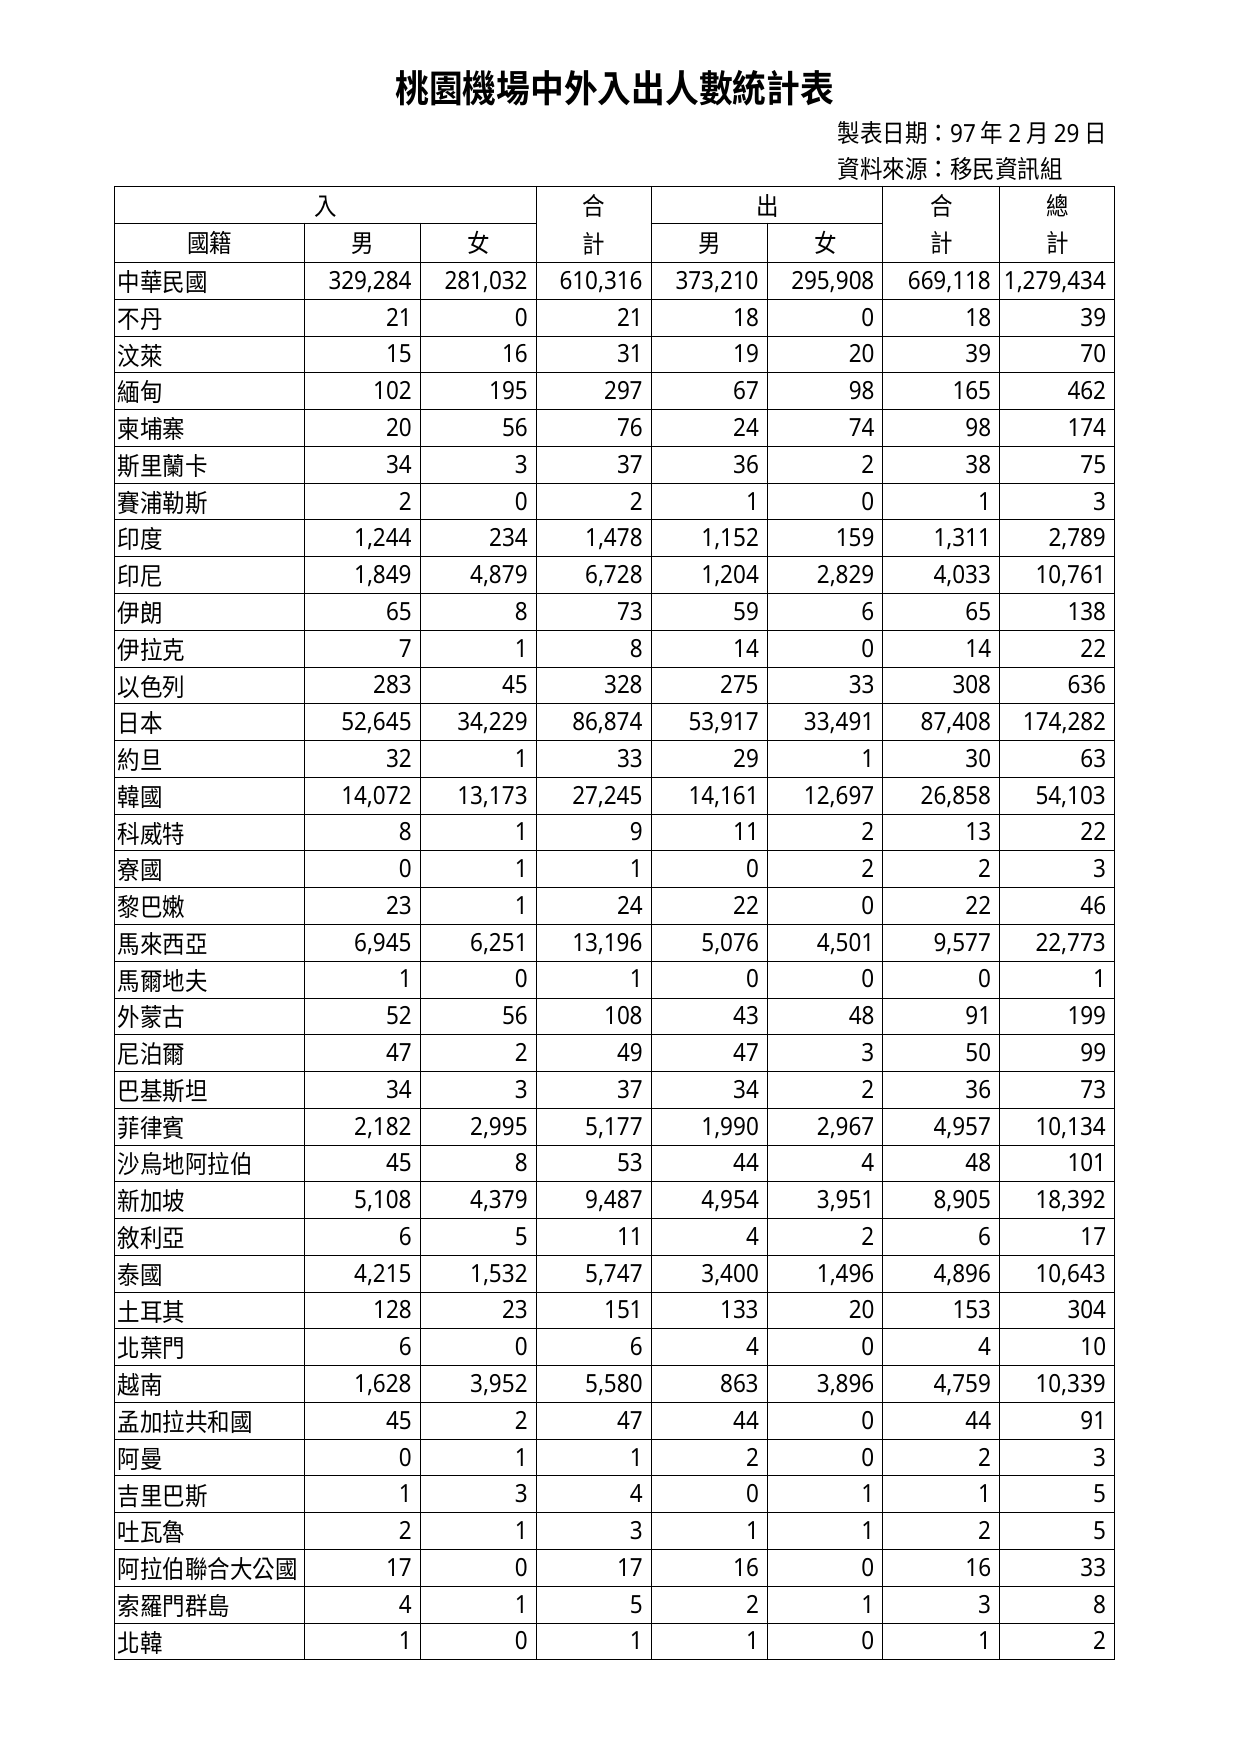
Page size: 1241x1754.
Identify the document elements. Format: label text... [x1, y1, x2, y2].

table_cell 53 [537, 1146, 651, 1181]
table_cell 10 [1000, 1329, 1114, 1365]
table_cell 1 [305, 1624, 420, 1659]
table_cell 33 [537, 741, 651, 777]
table_cell 308 [883, 668, 999, 703]
table_cell 12,697 [768, 778, 882, 813]
table_cell 13,173 [421, 778, 536, 813]
table_cell 22 [883, 888, 999, 924]
table_cell 科威特 [115, 815, 304, 850]
table_cell 1 [421, 631, 536, 666]
table_cell 34 [305, 447, 420, 483]
table_cell 275 [652, 668, 767, 703]
table_cell 22,773 [1000, 925, 1114, 961]
table_cell 2 [652, 1587, 767, 1622]
table_cell 23 [305, 888, 420, 924]
table_cell [1115, 1623, 1240, 1659]
table_cell 1,204 [652, 557, 767, 593]
table_cell 5,108 [305, 1182, 420, 1218]
table_cell 斯里蘭卡 [115, 447, 304, 483]
table_cell 10,134 [1000, 1109, 1114, 1144]
table_cell 伊朗 [115, 594, 304, 630]
table_cell 39 [1000, 300, 1114, 336]
table_cell 2 [883, 851, 999, 887]
table_cell 44 [883, 1403, 999, 1439]
table_cell 47 [537, 1403, 651, 1439]
table_cell 44 [652, 1403, 767, 1439]
table_cell [1115, 446, 1240, 483]
table_cell 3 [421, 1476, 536, 1512]
table_cell 1 [421, 1440, 536, 1475]
table_cell 計 [1000, 223, 1114, 262]
table_cell 出 [652, 187, 882, 223]
table_cell 2 [768, 447, 882, 483]
table_cell 寮國 [115, 851, 304, 887]
table_cell 印尼 [115, 557, 304, 593]
table_cell 3 [1000, 1440, 1114, 1475]
table_cell [1115, 186, 1240, 223]
table_cell 2,967 [768, 1109, 882, 1144]
table_cell 22 [1000, 815, 1114, 850]
table_cell 2,789 [1000, 520, 1114, 556]
table_cell 153 [883, 1293, 999, 1328]
table_cell 165 [883, 373, 999, 409]
table_cell 4,379 [421, 1182, 536, 1218]
table_cell 0 [421, 1624, 536, 1659]
table_cell 菲律賓 [115, 1109, 304, 1144]
table_cell 19 [652, 337, 767, 372]
table_cell 泰國 [115, 1256, 304, 1292]
table_cell [1115, 1218, 1240, 1255]
table_cell 2,829 [768, 557, 882, 593]
table_cell 1 [421, 815, 536, 850]
table_cell 0 [768, 888, 882, 924]
table_cell 99 [1000, 1035, 1114, 1071]
table_cell 329,284 [305, 263, 420, 299]
table_cell 9 [537, 815, 651, 850]
table_cell [1115, 1108, 1240, 1144]
table_cell 阿拉伯聯合大公國 [115, 1550, 304, 1586]
table_cell 30 [883, 741, 999, 777]
table_cell 174,282 [1000, 704, 1114, 740]
table_cell 2 [768, 851, 882, 887]
table_cell 1 [421, 888, 536, 924]
table_cell 159 [768, 520, 882, 556]
table_cell 0 [768, 1440, 882, 1475]
table_cell [1115, 630, 1240, 666]
table_cell 6 [537, 1329, 651, 1365]
table_cell 4,957 [883, 1109, 999, 1144]
table_cell 女 [421, 224, 536, 262]
table_cell 56 [421, 999, 536, 1034]
table_cell 2 [883, 1513, 999, 1549]
table_cell [1115, 1255, 1240, 1292]
table_cell 1,311 [883, 520, 999, 556]
table_cell 1,496 [768, 1256, 882, 1292]
table_cell 1 [421, 851, 536, 887]
table_cell 54,103 [1000, 778, 1114, 813]
table_cell 0 [652, 1476, 767, 1512]
table_cell [1115, 850, 1240, 887]
table_cell 合 [537, 187, 651, 223]
table_cell 1 [652, 484, 767, 519]
table_cell 阿曼 [115, 1440, 304, 1475]
table_cell 8 [537, 631, 651, 666]
table_cell 863 [652, 1366, 767, 1402]
table_cell 32 [305, 741, 420, 777]
table_cell [1115, 703, 1240, 740]
table_cell 不丹 [115, 300, 304, 336]
table_cell [1115, 593, 1240, 630]
table_cell 14 [883, 631, 999, 666]
table_cell 102 [305, 373, 420, 409]
table_cell [1115, 740, 1240, 777]
table_cell 4 [883, 1329, 999, 1365]
table_cell 16 [421, 337, 536, 372]
table_cell 2 [883, 1440, 999, 1475]
table_cell [1115, 519, 1240, 556]
table_cell 5 [1000, 1476, 1114, 1512]
table_cell [1115, 998, 1240, 1034]
table_cell 75 [1000, 447, 1114, 483]
table_cell 1,990 [652, 1109, 767, 1144]
table_cell 1 [305, 962, 420, 997]
table_cell 1,628 [305, 1366, 420, 1402]
table_cell 304 [1000, 1293, 1114, 1328]
table_cell 24 [537, 888, 651, 924]
table_cell 27,245 [537, 778, 651, 813]
table_cell 2 [768, 1072, 882, 1108]
table_cell [1115, 409, 1240, 446]
table_cell 65 [305, 594, 420, 630]
table_cell 5 [421, 1219, 536, 1255]
table_cell 0 [421, 962, 536, 997]
table_header [1115, 59, 1240, 113]
table_cell 48 [768, 999, 882, 1034]
table_cell 3 [537, 1513, 651, 1549]
table_cell 4 [305, 1587, 420, 1622]
table_cell 36 [883, 1072, 999, 1108]
table_cell 87,408 [883, 704, 999, 740]
table_cell 3 [1000, 484, 1114, 519]
table_cell [1115, 666, 1240, 703]
table_cell 283 [305, 668, 420, 703]
table_cell 1,849 [305, 557, 420, 593]
table_cell 伊拉克 [115, 631, 304, 666]
table_cell 1 [537, 1440, 651, 1475]
table_cell 462 [1000, 373, 1114, 409]
table_cell 1,279,434 [1000, 263, 1114, 299]
table_cell 越南 [115, 1366, 304, 1402]
table_cell 13,196 [537, 925, 651, 961]
table_cell 34 [305, 1072, 420, 1108]
table_cell 38 [883, 447, 999, 483]
table_cell 男 [305, 224, 420, 262]
table_cell 56 [421, 410, 536, 446]
table_cell 39 [883, 337, 999, 372]
table_cell 45 [305, 1403, 420, 1439]
table_cell 11 [537, 1219, 651, 1255]
table_cell 22 [1000, 631, 1114, 666]
table_cell 73 [537, 594, 651, 630]
table_cell 36 [652, 447, 767, 483]
table_cell 馬來西亞 [115, 925, 304, 961]
table_cell 北韓 [115, 1624, 304, 1659]
table_cell [1115, 1586, 1240, 1622]
table_cell 4,215 [305, 1256, 420, 1292]
table_cell 2,182 [305, 1109, 420, 1144]
table_cell 5,580 [537, 1366, 651, 1402]
table_cell 1 [421, 1513, 536, 1549]
table_cell 34 [652, 1072, 767, 1108]
table_cell 1 [883, 1476, 999, 1512]
table_cell 索羅門群島 [115, 1587, 304, 1622]
table_cell [1115, 777, 1240, 813]
table_cell 16 [652, 1550, 767, 1586]
table_cell 44 [652, 1146, 767, 1181]
table_cell 3,896 [768, 1366, 882, 1402]
table_cell 48 [883, 1146, 999, 1181]
table_cell 6,251 [421, 925, 536, 961]
table_cell 吐瓦魯 [115, 1513, 304, 1549]
table_cell 柬埔寨 [115, 410, 304, 446]
table_cell 2 [768, 815, 882, 850]
table_cell [1115, 336, 1240, 372]
table_cell 合 [883, 187, 999, 223]
table_cell 91 [883, 999, 999, 1034]
table_cell 2 [421, 1035, 536, 1071]
table_cell 8 [421, 1146, 536, 1181]
table_cell 101 [1000, 1146, 1114, 1181]
table_cell 9,577 [883, 925, 999, 961]
table_cell 128 [305, 1293, 420, 1328]
table_cell 8 [421, 594, 536, 630]
table_cell 2 [1000, 1624, 1114, 1659]
table_cell 29 [652, 741, 767, 777]
table_cell 國籍 [115, 224, 304, 262]
table_cell 5,747 [537, 1256, 651, 1292]
table_cell 4 [537, 1476, 651, 1512]
table_cell 47 [305, 1035, 420, 1071]
table_cell 4,501 [768, 925, 882, 961]
table_cell 2 [537, 484, 651, 519]
table_cell 日本 [115, 704, 304, 740]
table_cell 4,033 [883, 557, 999, 593]
table_cell 1 [1000, 962, 1114, 997]
table_cell [1115, 924, 1240, 961]
table_cell 新加坡 [115, 1182, 304, 1218]
table_cell 295,908 [768, 263, 882, 299]
table_cell 4,879 [421, 557, 536, 593]
table_cell 2 [421, 1403, 536, 1439]
table_cell 1,532 [421, 1256, 536, 1292]
table_cell 4 [652, 1219, 767, 1255]
table_cell 37 [537, 1072, 651, 1108]
table_cell 0 [421, 1550, 536, 1586]
table_cell 49 [537, 1035, 651, 1071]
table_cell 174 [1000, 410, 1114, 446]
table_cell 韓國 [115, 778, 304, 813]
table_cell 3,952 [421, 1366, 536, 1402]
table_cell 2 [305, 484, 420, 519]
table_cell 151 [537, 1293, 651, 1328]
table_cell 1 [652, 1624, 767, 1659]
table_cell 45 [421, 668, 536, 703]
table_cell 17 [1000, 1219, 1114, 1255]
table_cell 0 [421, 300, 536, 336]
table_cell 33 [1000, 1550, 1114, 1586]
table_cell 234 [421, 520, 536, 556]
table_cell 2,995 [421, 1109, 536, 1144]
table_cell [1115, 1512, 1240, 1549]
table_cell 總 [1000, 187, 1114, 223]
table_cell 34,229 [421, 704, 536, 740]
table_cell 86,874 [537, 704, 651, 740]
table_cell 22 [652, 888, 767, 924]
table_cell 5 [537, 1587, 651, 1622]
table_cell 50 [883, 1035, 999, 1071]
table_cell 0 [768, 962, 882, 997]
table_cell 土耳其 [115, 1293, 304, 1328]
table_cell [1115, 1328, 1240, 1365]
table_cell 98 [883, 410, 999, 446]
table_cell 0 [305, 851, 420, 887]
table_cell 59 [652, 594, 767, 630]
table_cell 0 [768, 484, 882, 519]
table_cell [1115, 223, 1240, 262]
table_cell 0 [652, 962, 767, 997]
table_cell 45 [305, 1146, 420, 1181]
table_cell 1,152 [652, 520, 767, 556]
table_cell [115, 113, 834, 186]
table_cell [1115, 1071, 1240, 1108]
table_cell 以色列 [115, 668, 304, 703]
table_cell [1115, 113, 1240, 186]
table_cell 6 [768, 594, 882, 630]
table_cell 4 [652, 1329, 767, 1365]
table_cell 195 [421, 373, 536, 409]
table_cell 印度 [115, 520, 304, 556]
table_cell 4,759 [883, 1366, 999, 1402]
table_cell 199 [1000, 999, 1114, 1034]
table_cell 14 [652, 631, 767, 666]
table_cell [1115, 372, 1240, 409]
table_cell 5,076 [652, 925, 767, 961]
table_cell 約旦 [115, 741, 304, 777]
table_cell 賽浦勒斯 [115, 484, 304, 519]
table_cell [1115, 299, 1240, 336]
table_cell 18 [883, 300, 999, 336]
table_cell 1 [305, 1476, 420, 1512]
table_header 桃園機場中外入出人數統計表 [115, 59, 1114, 113]
table_cell 0 [768, 1403, 882, 1439]
table_cell 17 [305, 1550, 420, 1586]
table_cell 6 [305, 1219, 420, 1255]
table_cell 黎巴嫩 [115, 888, 304, 924]
table_cell 2 [652, 1440, 767, 1475]
table_cell 0 [768, 1329, 882, 1365]
table_cell 0 [305, 1440, 420, 1475]
table_cell 10,339 [1000, 1366, 1114, 1402]
table_cell [1115, 1475, 1240, 1512]
table_cell 1 [768, 741, 882, 777]
table_cell 沙烏地阿拉伯 [115, 1146, 304, 1181]
table_cell [1115, 1365, 1240, 1402]
table_cell 133 [652, 1293, 767, 1328]
table_cell 281,032 [421, 263, 536, 299]
table_cell 北葉門 [115, 1329, 304, 1365]
table_cell 1 [421, 1587, 536, 1622]
table_cell 0 [421, 1329, 536, 1365]
table_cell 4,896 [883, 1256, 999, 1292]
table_cell 1,478 [537, 520, 651, 556]
table_cell 男 [652, 224, 767, 262]
table_cell 1 [768, 1513, 882, 1549]
table_cell 43 [652, 999, 767, 1034]
table_cell 1 [537, 851, 651, 887]
table_cell 52,645 [305, 704, 420, 740]
table_cell 138 [1000, 594, 1114, 630]
table_cell 0 [768, 300, 882, 336]
table_cell [1115, 887, 1240, 924]
table_cell 14,072 [305, 778, 420, 813]
table_cell 3 [768, 1035, 882, 1071]
table_cell 3 [421, 447, 536, 483]
table_cell [1115, 1439, 1240, 1475]
table_cell 吉里巴斯 [115, 1476, 304, 1512]
table_cell 1 [652, 1513, 767, 1549]
table_cell 98 [768, 373, 882, 409]
table_cell 52 [305, 999, 420, 1034]
table_cell 計 [883, 223, 999, 262]
table_cell 6,945 [305, 925, 420, 961]
table_cell 尼泊爾 [115, 1035, 304, 1071]
table_cell 20 [305, 410, 420, 446]
table_cell [1115, 1034, 1240, 1071]
table_cell 3,400 [652, 1256, 767, 1292]
table_cell 15 [305, 337, 420, 372]
table_cell 24 [652, 410, 767, 446]
table_cell 2 [768, 1219, 882, 1255]
table_cell 73 [1000, 1072, 1114, 1108]
table_cell [1115, 961, 1240, 997]
table_cell 1 [768, 1587, 882, 1622]
table_cell 610,316 [537, 263, 651, 299]
table_cell 8,905 [883, 1182, 999, 1218]
table_cell 297 [537, 373, 651, 409]
table_cell 1 [768, 1476, 882, 1512]
table_cell 21 [537, 300, 651, 336]
table_cell 8 [1000, 1587, 1114, 1622]
table_cell [1115, 1181, 1240, 1218]
table_cell 20 [768, 1293, 882, 1328]
table_cell 1 [883, 1624, 999, 1659]
table_cell [1115, 1549, 1240, 1586]
table_cell 3 [883, 1587, 999, 1622]
table_cell 65 [883, 594, 999, 630]
table_cell 21 [305, 300, 420, 336]
table_cell 70 [1000, 337, 1114, 372]
table_cell 26,858 [883, 778, 999, 813]
table_cell 1 [883, 484, 999, 519]
table_cell 328 [537, 668, 651, 703]
table_cell 緬甸 [115, 373, 304, 409]
table_cell 女 [768, 224, 882, 262]
table_cell 10,761 [1000, 557, 1114, 593]
table_cell 1 [421, 741, 536, 777]
table_cell 6 [305, 1329, 420, 1365]
table_cell [1115, 814, 1240, 850]
table_cell 23 [421, 1293, 536, 1328]
table_cell 製表日期：97年2月29日 資料來源：移民資訊組 [835, 113, 1114, 186]
table_cell 入 [115, 187, 536, 223]
table_cell 0 [768, 631, 882, 666]
table_cell 5,177 [537, 1109, 651, 1144]
table_cell 孟加拉共和國 [115, 1403, 304, 1439]
table_cell 33 [768, 668, 882, 703]
table_cell 1 [537, 1624, 651, 1659]
table_cell 47 [652, 1035, 767, 1071]
table_cell 63 [1000, 741, 1114, 777]
table_cell 汶萊 [115, 337, 304, 372]
table_cell [1115, 1292, 1240, 1328]
table_cell 16 [883, 1550, 999, 1586]
table_cell 敘利亞 [115, 1219, 304, 1255]
table_cell [1115, 262, 1240, 299]
table_cell 中華民國 [115, 263, 304, 299]
table_cell [1115, 1145, 1240, 1181]
table_cell 5 [1000, 1513, 1114, 1549]
table_cell 46 [1000, 888, 1114, 924]
table_cell 636 [1000, 668, 1114, 703]
table_cell 6,728 [537, 557, 651, 593]
table_cell 37 [537, 447, 651, 483]
table_cell 18,392 [1000, 1182, 1114, 1218]
table_cell 10,643 [1000, 1256, 1114, 1292]
table_cell 3 [421, 1072, 536, 1108]
table_cell 0 [421, 484, 536, 519]
table_cell 76 [537, 410, 651, 446]
table_cell [1115, 483, 1240, 519]
table_cell 14,161 [652, 778, 767, 813]
table_cell 9,487 [537, 1182, 651, 1218]
table_cell 0 [768, 1550, 882, 1586]
table_cell 108 [537, 999, 651, 1034]
table_cell 53,917 [652, 704, 767, 740]
table_cell 6 [883, 1219, 999, 1255]
table_cell 4 [768, 1146, 882, 1181]
table_cell 3 [1000, 851, 1114, 887]
table_cell 1 [537, 962, 651, 997]
table_cell 馬爾地夫 [115, 962, 304, 997]
table_cell 74 [768, 410, 882, 446]
table_cell 669,118 [883, 263, 999, 299]
table_cell 外蒙古 [115, 999, 304, 1034]
table_cell 17 [537, 1550, 651, 1586]
table_cell 33,491 [768, 704, 882, 740]
table_cell 11 [652, 815, 767, 850]
table_cell 18 [652, 300, 767, 336]
table_cell 20 [768, 337, 882, 372]
table_cell 巴基斯坦 [115, 1072, 304, 1108]
table_cell 0 [883, 962, 999, 997]
table_cell 1,244 [305, 520, 420, 556]
table_cell [1115, 1402, 1240, 1439]
table_cell 0 [768, 1624, 882, 1659]
table_cell 4,954 [652, 1182, 767, 1218]
table_cell 0 [652, 851, 767, 887]
table_cell 2 [305, 1513, 420, 1549]
table_cell 3,951 [768, 1182, 882, 1218]
table_cell 91 [1000, 1403, 1114, 1439]
table_cell 計 [537, 223, 651, 262]
table_cell [1115, 556, 1240, 593]
table_cell 67 [652, 373, 767, 409]
table_cell 373,210 [652, 263, 767, 299]
table_cell 7 [305, 631, 420, 666]
table_cell 31 [537, 337, 651, 372]
table_cell 8 [305, 815, 420, 850]
table_cell 13 [883, 815, 999, 850]
